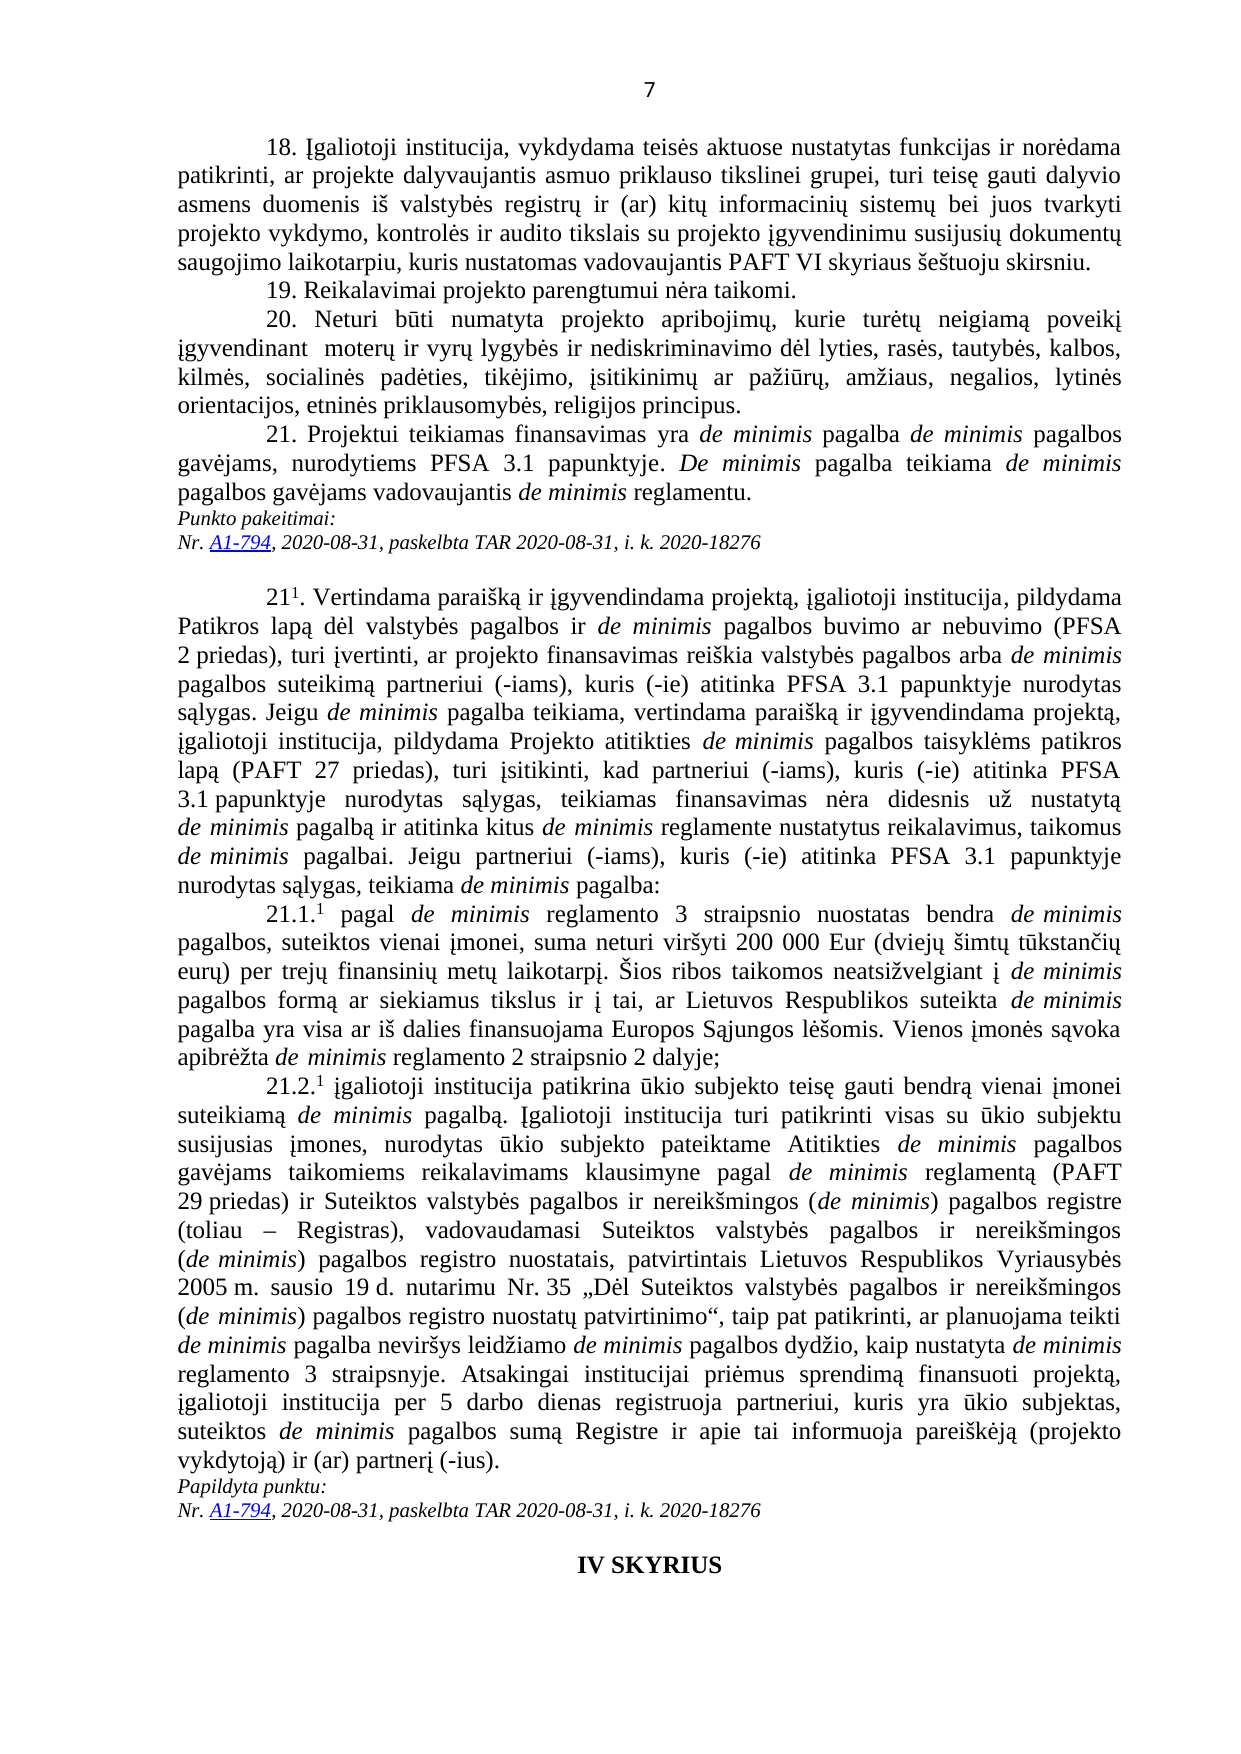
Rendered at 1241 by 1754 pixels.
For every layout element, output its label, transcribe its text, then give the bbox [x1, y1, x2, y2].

text Nr. A1-794, 2020-08-31, paskelbta TAR 2020-08-31, i. k. 2020-18276 [177, 530, 1122, 554]
text Nr. A1-794, 2020-08-31, paskelbta TAR 2020-08-31, i. k. 2020-18276 [177, 1498, 1122, 1522]
text 20. Neturi būti numatyta projekto apribojimų, kurie turėtų neigiamą poveikį įgyvendinant moterų ir vyrų lygybės ir nediskriminavimo dėl lyties, rasės, tautybės, kalbos, kilmės, socialinės padėties, tikėjimo, įsitikinimų ar pažiūrų, amžiaus, negalios, lytinės orientacijos, etninės priklausomybės, religijos principus. [177, 304, 1122, 419]
text Papildyta punktu: [177, 1474, 1122, 1498]
text Punkto pakeitimai: [177, 506, 1122, 530]
text IV SKYRIUS [177, 1551, 1122, 1579]
text 21.2.1 įgaliotoji institucija patikrina ūkio subjekto teisę gauti bendrą vienai įmonei suteikiamą de minimis pagalbą. Įgaliotoji institucija turi patikrinti visas su ūkio subjektu susijusias įmones, nurodytas ūkio subjekto pateiktame Atitikties de minimis pagalbos gavėjams taikomiems reikalavimams klausimyne pagal de minimis reglamentą (PAFT 29 priedas) ir Suteiktos valstybės pagalbos ir nereikšmingos (de minimis) pagalbos registre (toliau – Registras), vadovaudamasi Suteiktos valstybės pagalbos ir nereikšmingos (de minimis) pagalbos registro nuostatais, patvirtintais Lietuvos Respublikos Vyriausybės 2005 m. sausio 19 d. nutarimu Nr. 35 „Dėl Suteiktos valstybės pagalbos ir nereikšmingos (de minimis) pagalbos registro nuostatų patvirtinimo“, taip pat patikrinti, ar planuojama teikti de minimis pagalba neviršys leidžiamo de minimis pagalbos dydžio, kaip nustatyta de minimis reglamento 3 straipsnyje. Atsakingai institucijai priėmus sprendimą finansuoti projektą, įgaliotoji institucija per 5 darbo dienas registruoja partneriui, kuris yra ūkio subjektas, suteiktos de minimis pagalbos sumą Registre ir apie tai informuoja pareiškėją (projekto vykdytoją) ir (ar) partnerį (-ius). [177, 1071, 1122, 1474]
text 21. Projektui teikiamas finansavimas yra de minimis pagalba de minimis pagalbos gavėjams, nurodytiems PFSA 3.1 papunktyje. De minimis pagalba teikiama de minimis pagalbos gavėjams vadovaujantis de minimis reglamentu. [177, 419, 1122, 506]
text 211. Vertindama paraišką ir įgyvendindama projektą, įgaliotoji institucija, pildydama Patikros lapą dėl valstybės pagalbos ir de minimis pagalbos buvimo ar nebuvimo (PFSA 2 priedas), turi įvertinti, ar projekto finansavimas reiškia valstybės pagalbos arba de minimis pagalbos suteikimą partneriui (-iams), kuris (-ie) atitinka PFSA 3.1 papunktyje nurodytas sąlygas. Jeigu de minimis pagalba teikiama, vertindama paraišką ir įgyvendindama projektą, įgaliotoji institucija, pildydama Projekto atitikties de minimis pagalbos taisyklėms patikros lapą (PAFT 27 priedas), turi įsitikinti, kad partneriui (-iams), kuris (-ie) atitinka PFSA 3.1 papunktyje nurodytas sąlygas, teikiamas finansavimas nėra didesnis už nustatytą de minimis pagalbą ir atitinka kitus de minimis reglamente nustatytus reikalavimus, taikomus de minimis pagalbai. Jeigu partneriui (-iams), kuris (-ie) atitinka PFSA 3.1 papunktyje nurodytas sąlygas, teikiama de minimis pagalba: [177, 582, 1122, 899]
text 21.1.1 pagal de minimis reglamento 3 straipsnio nuostatas bendra de minimis pagalbos, suteiktos vienai įmonei, suma neturi viršyti 200 000 Eur (dviejų šimtų tūkstančių eurų) per trejų finansinių metų laikotarpį. Šios ribos taikomos neatsižvelgiant į de minimis pagalbos formą ar siekiamus tikslus ir į tai, ar Lietuvos Respublikos suteikta de minimis pagalba yra visa ar iš dalies finansuojama Europos Sąjungos lėšomis. Vienos įmonės sąvoka apibrėžta de minimis reglamento 2 straipsnio 2 dalyje; [177, 899, 1122, 1071]
text 19. Reikalavimai projekto parengtumui nėra taikomi. [177, 276, 1122, 304]
text 18. Įgaliotoji institucija, vykdydama teisės aktuose nustatytas funkcijas ir norėdama patikrinti, ar projekte dalyvaujantis asmuo priklauso tikslinei grupei, turi teisę gauti dalyvio asmens duomenis iš valstybės registrų ir (ar) kitų informacinių sistemų bei juos tvarkyti projekto vykdymo, kontrolės ir audito tikslais su projekto įgyvendinimu susijusių dokumentų saugojimo laikotarpiu, kuris nustatomas vadovaujantis PAFT VI skyriaus šeštuoju skirsniu. [177, 132, 1122, 276]
